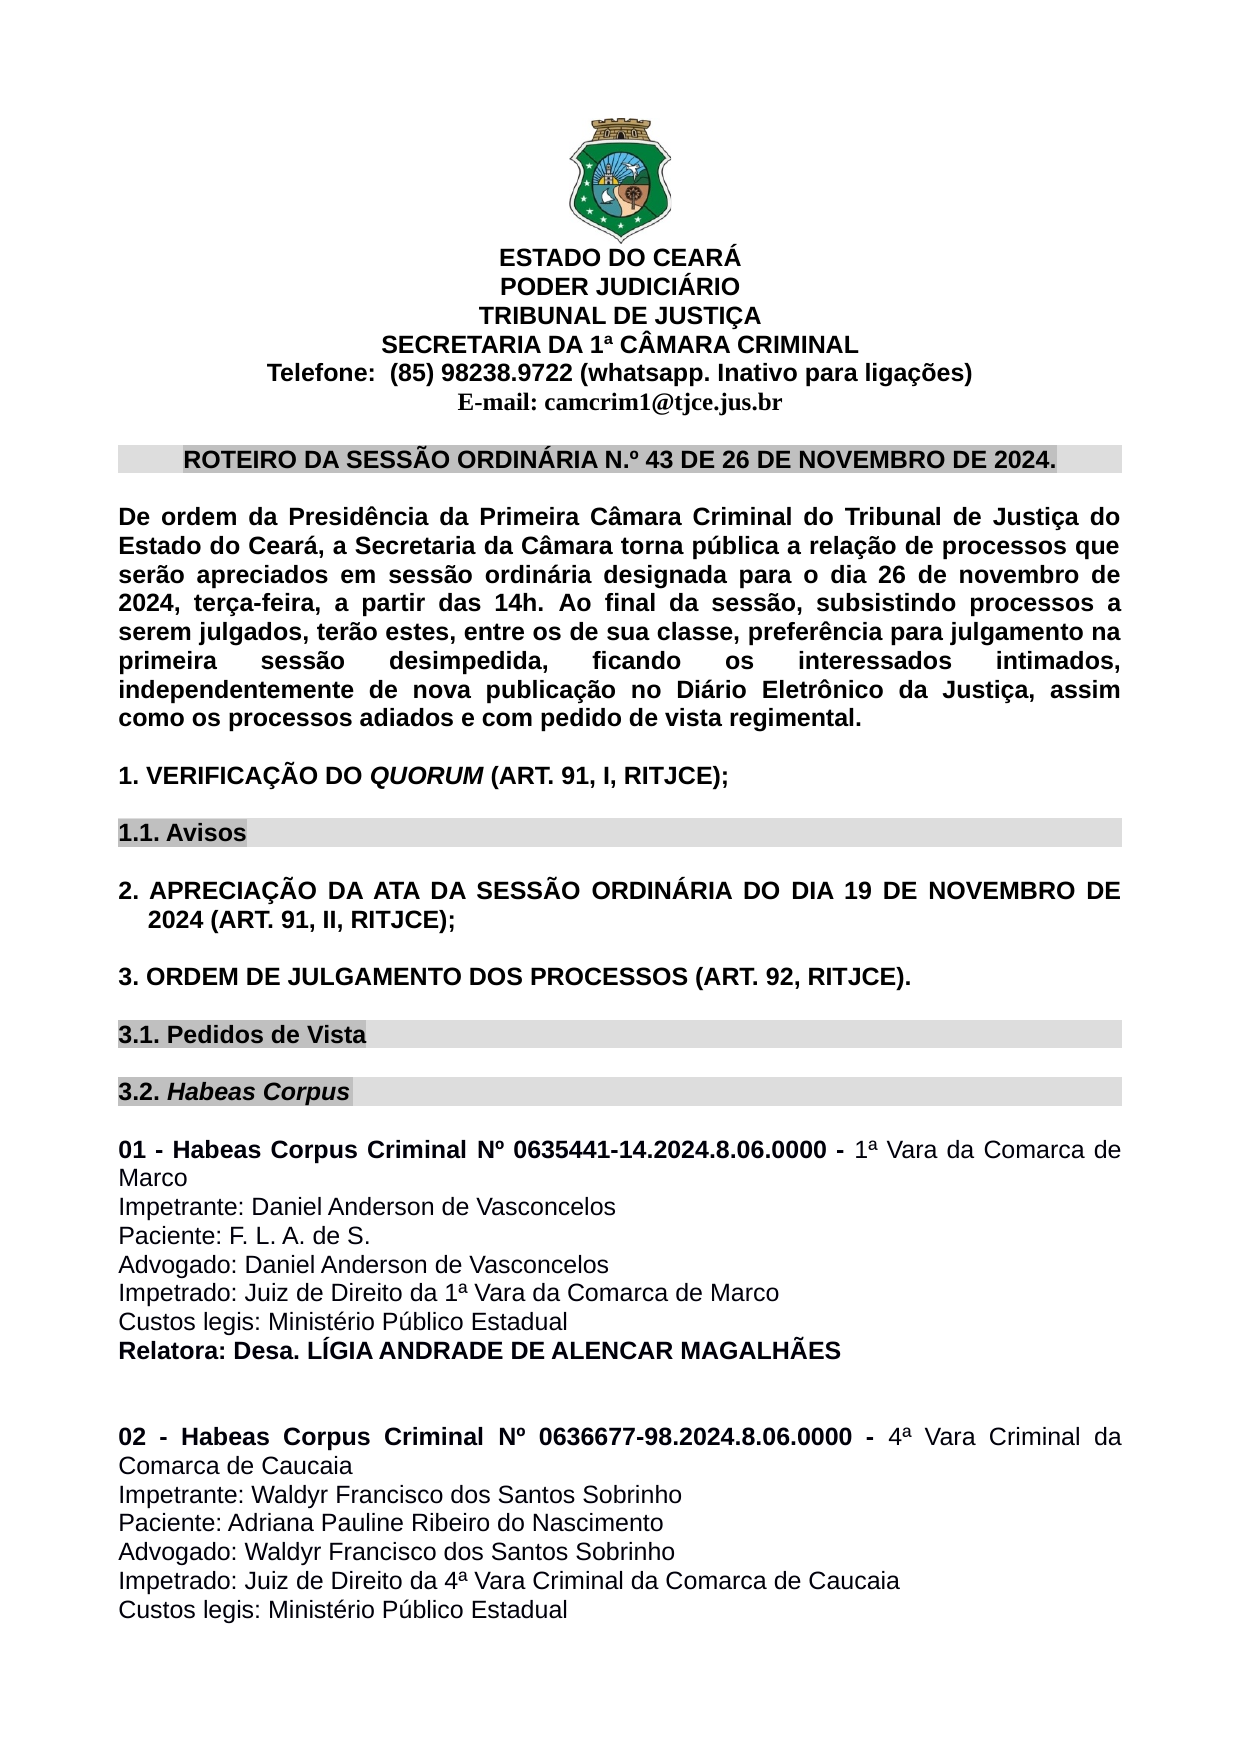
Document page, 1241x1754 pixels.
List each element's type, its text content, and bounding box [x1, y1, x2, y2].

text 1.1. Avisos [118, 818, 1122, 847]
text Impetrado: Juiz de Direito da 1ª Vara da Comarca de Marco [118, 1278, 1122, 1307]
text De ordem da Presidência da Primeira Câmara Criminal do Tribunal de Justiça do Estado do Ceará, a Secretaria da Câmara torna pública a relação de processos que serão apreciados em sessão ordinária designada para o dia 26 de novembro de 2024, terça-feira, a partir das 14h. Ao final da sessão, subsistindo processos a serem julgados, terão estes, entre os de sua classe, preferência para julgamento na primeira sessão desimpedida, ficando os interessados intimados, independentemente de nova publicação no Diário Eletrônico da Justiça, assim como os processos adiados e com pedido de vista regimental. [118, 502, 1122, 732]
text SECRETARIA DA 1ª CÂMARA CRIMINAL [118, 330, 1122, 358]
text 3.1. Pedidos de Vista [118, 1020, 1122, 1048]
text Custos legis: Ministério Público Estadual [118, 1307, 1122, 1336]
text ESTADO DO CEARÁ [118, 243, 1122, 272]
text Paciente: F. L. A. de S. [118, 1221, 1122, 1250]
text E-mail: camcrim1@tjce.jus.br [118, 387, 1122, 416]
text 2. APRECIAÇÃO DA ATA DA SESSÃO ORDINÁRIA DO DIA 19 DE NOVEMBRO DE 2024 (ART. 91, II, RITJCE); [118, 876, 1122, 933]
text 3. ORDEM DE JULGAMENTO DOS PROCESSOS (ART. 92, RITJCE). [118, 962, 1122, 991]
picture [569, 118, 672, 244]
text 01 - Habeas Corpus Criminal Nº 0635441-14.2024.8.06.0000 - 1ª Vara da Comarca de Marco [118, 1135, 1122, 1192]
text 1. VERIFICAÇÃO DO QUORUM (ART. 91, I, RITJCE); [118, 761, 1122, 790]
text Relatora: Desa. LÍGIA ANDRADE DE ALENCAR MAGALHÃES [118, 1336, 1122, 1365]
text ROTEIRO DA SESSÃO ORDINÁRIA N.º 43 DE 26 DE NOVEMBRO DE 2024. [118, 445, 1122, 473]
text Impetrante: Waldyr Francisco dos Santos Sobrinho [118, 1480, 1122, 1508]
text Custos legis: Ministério Público Estadual [118, 1595, 1122, 1623]
text TRIBUNAL DE JUSTIÇA [118, 301, 1122, 330]
text 02 - Habeas Corpus Criminal Nº 0636677-98.2024.8.06.0000 - 4ª Vara Criminal da Comarca de Caucaia [118, 1422, 1122, 1480]
text Impetrado: Juiz de Direito da 4ª Vara Criminal da Comarca de Caucaia [118, 1566, 1122, 1595]
text Paciente: Adriana Pauline Ribeiro do Nascimento [118, 1508, 1122, 1537]
text Advogado: Daniel Anderson de Vasconcelos [118, 1250, 1122, 1278]
text Impetrante: Daniel Anderson de Vasconcelos [118, 1192, 1122, 1221]
text PODER JUDICIÁRIO [118, 272, 1122, 301]
text Advogado: Waldyr Francisco dos Santos Sobrinho [118, 1537, 1122, 1566]
text 3.2. Habeas Corpus [118, 1077, 1122, 1106]
text Telefone: (85) 98238.9722 (whatsapp. Inativo para ligações) [118, 358, 1122, 387]
